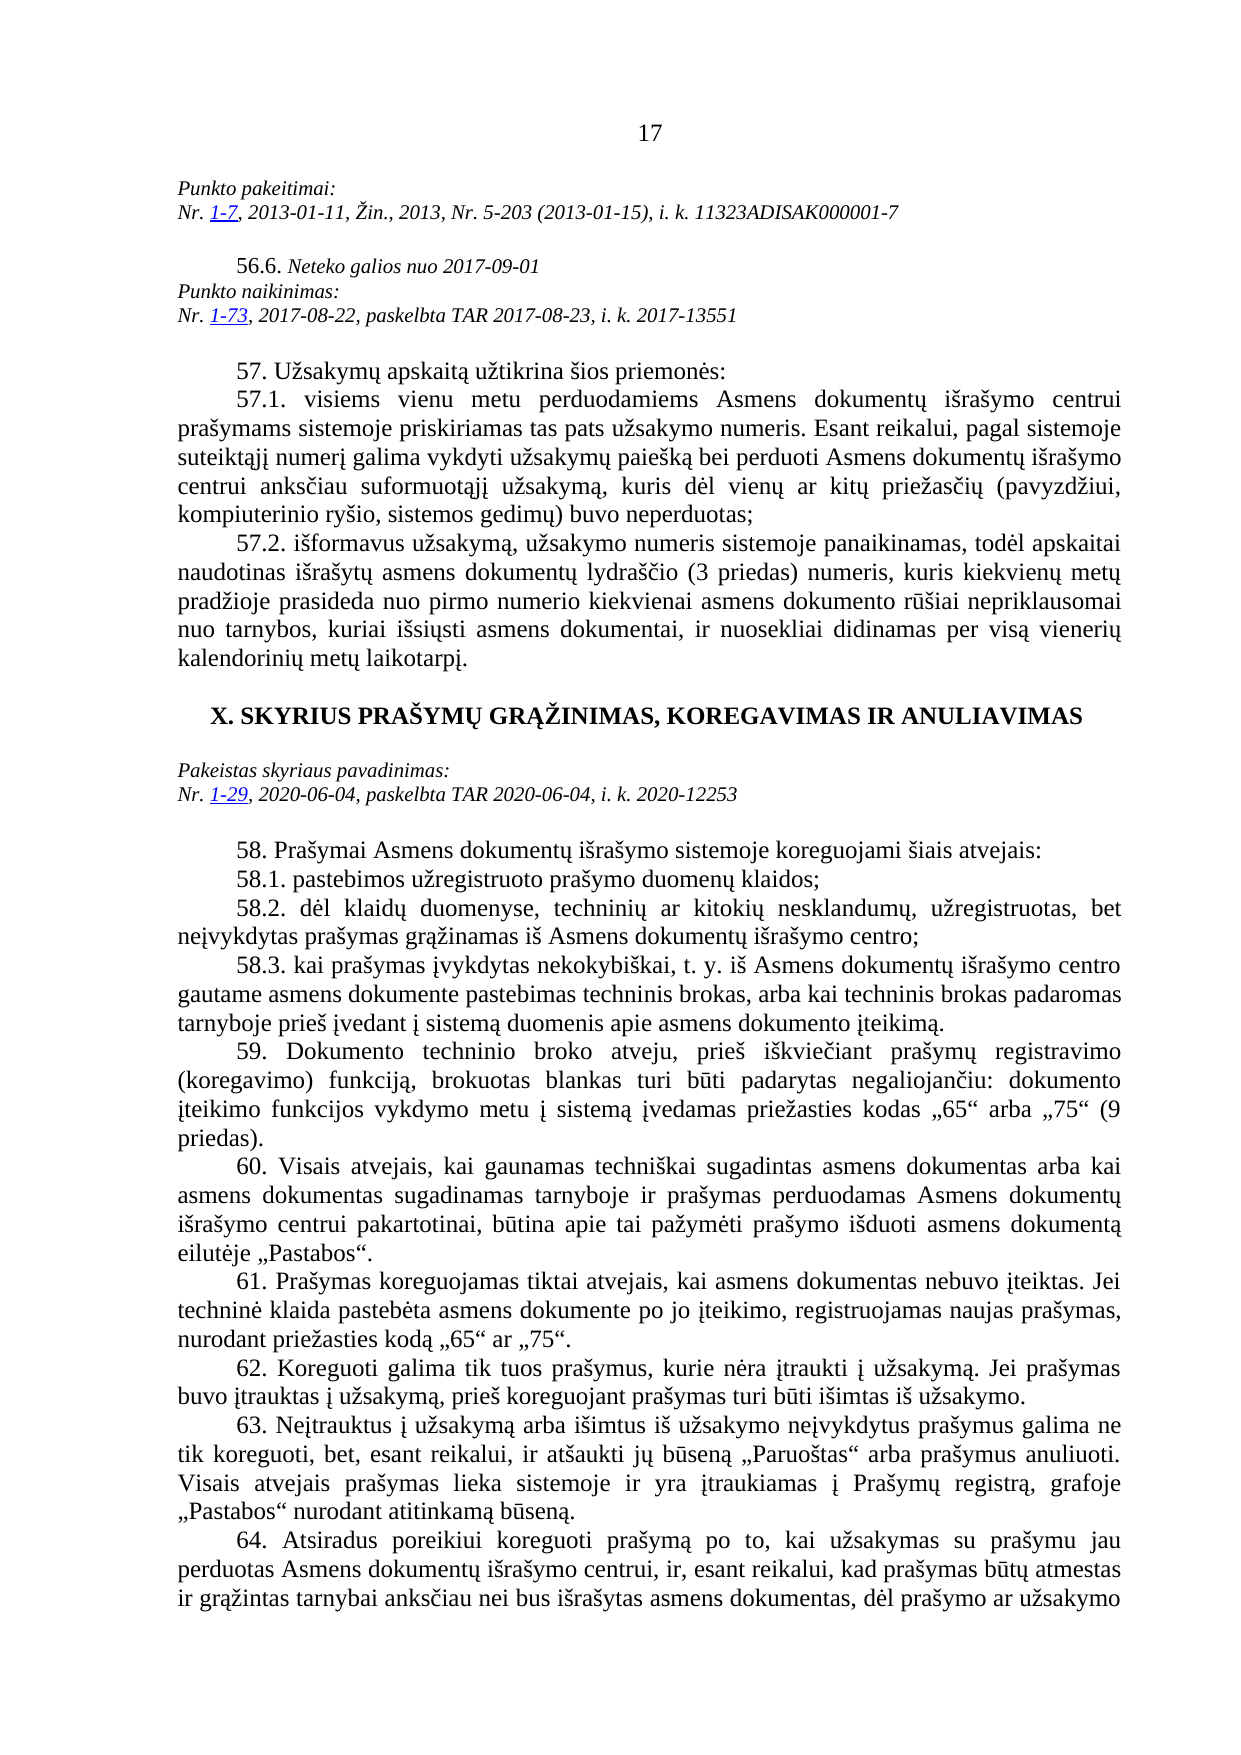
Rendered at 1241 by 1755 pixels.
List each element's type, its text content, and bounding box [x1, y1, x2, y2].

text 57. Užsakymų apskaitą užtikrina šios priemonės: [177, 356, 1122, 384]
text 61. Prašymas koreguojamas tiktai atvejais, kai asmens dokumentas nebuvo įteiktas. Jei techninė klaida pastebėta asmens dokumente po jo įteikimo, registruojamas naujas prašymas, nurodant priežasties kodą „65“ ar „75“. [177, 1266, 1122, 1353]
text Nr. 1-29, 2020-06-04, paskelbta TAR 2020-06-04, i. k. 2020-12253 [177, 782, 1122, 806]
text 64. Atsiradus poreikiui koreguoti prašymą po to, kai užsakymas su prašymu jau perduotas Asmens dokumentų išrašymo centrui, ir, esant reikalui, kad prašymas būtų atmestas ir grąžintas tarnybai anksčiau nei bus išrašytas asmens dokumentas, dėl prašymo ar užsakymo [177, 1525, 1122, 1611]
text Punkto pakeitimai: [177, 176, 1122, 200]
text 63. Neįtrauktus į užsakymą arba išimtus iš užsakymo neįvykdytus prašymus galima ne tik koreguoti, bet, esant reikalui, ir atšaukti jų būseną „Paruoštas“ arba prašymus anuliuoti. Visais atvejais prašymas lieka sistemoje ir yra įtraukiamas į Prašymų registrą, grafoje „Pastabos“ nurodant atitinkamą būseną. [177, 1410, 1122, 1525]
text 57.2. išformavus užsakymą, užsakymo numeris sistemoje panaikinamas, todėl apskaitai naudotinas išrašytų asmens dokumentų lydraščio (3 priedas) numeris, kuris kiekvienų metų pradžioje prasideda nuo pirmo numerio kiekvienai asmens dokumento rūšiai nepriklausomai nuo tarnybos, kuriai išsiųsti asmens dokumentai, ir nuosekliai didinamas per visą vienerių kalendorinių metų laikotarpį. [177, 528, 1122, 672]
text 62. Koreguoti galima tik tuos prašymus, kurie nėra įtraukti į užsakymą. Jei prašymas buvo įtrauktas į užsakymą, prieš koreguojant prašymas turi būti išimtas iš užsakymo. [177, 1353, 1122, 1410]
text 57.1. visiems vienu metu perduodamiems Asmens dokumentų išrašymo centrui prašymams sistemoje priskiriamas tas pats užsakymo numeris. Esant reikalui, pagal sistemoje suteiktąjį numerį galima vykdyti užsakymų paiešką bei perduoti Asmens dokumentų išrašymo centrui anksčiau suformuotąjį užsakymą, kuris dėl vienų ar kitų priežasčių (pavyzdžiui, kompiuterinio ryšio, sistemos gedimų) buvo neperduotas; [177, 384, 1122, 528]
text 60. Visais atvejais, kai gaunamas techniškai sugadintas asmens dokumentas arba kai asmens dokumentas sugadinamas tarnyboje ir prašymas perduodamas Asmens dokumentų išrašymo centrui pakartotinai, būtina apie tai pažymėti prašymo išduoti asmens dokumentą eilutėje „Pastabos“. [177, 1151, 1122, 1266]
text 58. Prašymai Asmens dokumentų išrašymo sistemoje koreguojami šiais atvejais: [177, 835, 1122, 864]
text 56.6. Neteko galios nuo 2017-09-01 [177, 252, 1122, 279]
text 58.1. pastebimos užregistruoto prašymo duomenų klaidos; [177, 864, 1122, 893]
text Nr. 1-73, 2017-08-22, paskelbta TAR 2017-08-23, i. k. 2017-13551 [177, 303, 1122, 327]
text Punkto naikinimas: [177, 279, 1122, 303]
text 58.2. dėl klaidų duomenyse, techninių ar kitokių nesklandumų, užregistruotas, bet neįvykdytas prašymas grąžinamas iš Asmens dokumentų išrašymo centro; [177, 893, 1122, 950]
text 58.3. kai prašymas įvykdytas nekokybiškai, t. y. iš Asmens dokumentų išrašymo centro gautame asmens dokumente pastebimas techninis brokas, arba kai techninis brokas padaromas tarnyboje prieš įvedant į sistemą duomenis apie asmens dokumento įteikimą. [177, 950, 1122, 1036]
text 59. Dokumento techninio broko atveju, prieš iškviečiant prašymų registravimo (koregavimo) funkciją, brokuotas blankas turi būti padarytas negaliojančiu: dokumento įteikimo funkcijos vykdymo metu į sistemą įvedamas priežasties kodas „65“ arba „75“ (9 priedas). [177, 1036, 1122, 1151]
text Nr. 1-7, 2013-01-11, Žin., 2013, Nr. 5-203 (2013-01-15), i. k. 11323ADISAK000001-7 [177, 200, 1122, 224]
text X. SKYRIUS PRAŠYMŲ GRĄŽINIMAS, KOREGAVIMAS IR ANULIAVIMAS [177, 701, 1122, 729]
text Pakeistas skyriaus pavadinimas: [177, 758, 1122, 782]
